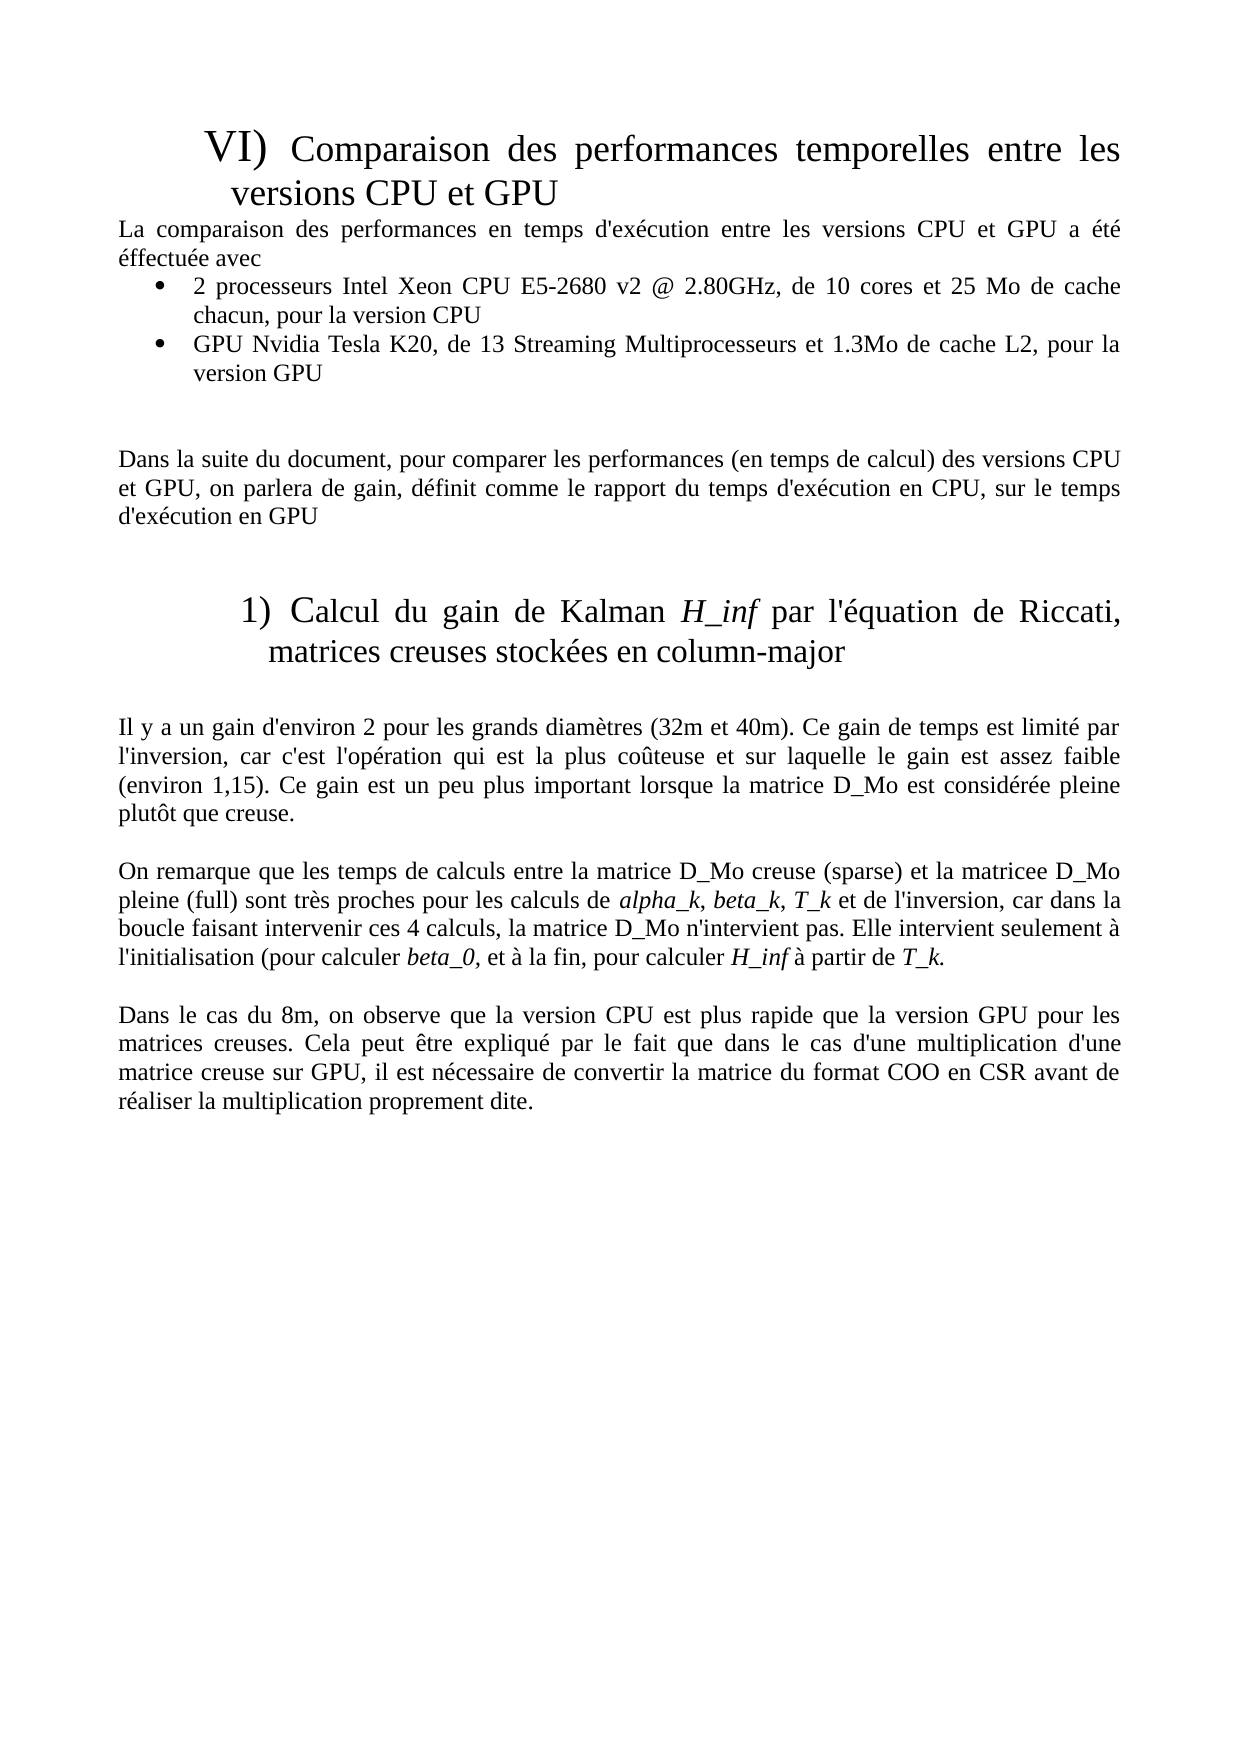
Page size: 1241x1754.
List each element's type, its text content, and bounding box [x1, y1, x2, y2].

list 2 processeurs Intel Xeon CPU E5-2680 v2 @ 2.80GHz, de 10 cores et 25 Mo de cache chacun, pour la version CPU [156, 271, 1122, 329]
text Dans la suite du document, pour comparer les performances (en temps de calcul) des versions CPU et GPU, on parlera de gain, définit comme le rapport du temps d'exécution en CPU, sur le temps d'exécution en GPU [118, 444, 1122, 530]
list Comparaison des performances temporelles entre les versions CPU et GPU [193, 118, 1122, 214]
list GPU Nvidia Tesla K20, de 13 Streaming Multiprocesseurs et 1.3Mo de cache L2, pour la version GPU [156, 329, 1122, 386]
text Dans le cas du 8m, on observe que la version CPU est plus rapide que la version GPU pour les matrices creuses. Cela peut être expliqué par le fait que dans le cas d'une multiplication d'une matrice creuse sur GPU, il est nécessaire de convertir la matrice du format COO en CSR avant de réaliser la multiplication proprement dite. [118, 1000, 1122, 1115]
list Calcul du gain de Kalman H_inf par l'équation de Riccati, matrices creuses stockées en column-major [231, 588, 1122, 669]
text On remarque que les temps de calculs entre la matrice D_Mo creuse (sparse) et la matricee D_Mo pleine (full) sont très proches pour les calculs de alpha_k, beta_k, T_k et de l'inversion, car dans la boucle faisant intervenir ces 4 calculs, la matrice D_Mo n'intervient pas. Elle intervient seulement à l'initialisation (pour calculer beta_0, et à la fin, pour calculer H_inf à partir de T_k. [118, 856, 1122, 971]
text La comparaison des performances en temps d'exécution entre les versions CPU et GPU a été éffectuée avec [118, 214, 1122, 271]
text Il y a un gain d'environ 2 pour les grands diamètres (32m et 40m). Ce gain de temps est limité par l'inversion, car c'est l'opération qui est la plus coûteuse et sur laquelle le gain est assez faible (environ 1,15). Ce gain est un peu plus important lorsque la matrice D_Mo est considérée pleine plutôt que creuse. [118, 712, 1122, 827]
